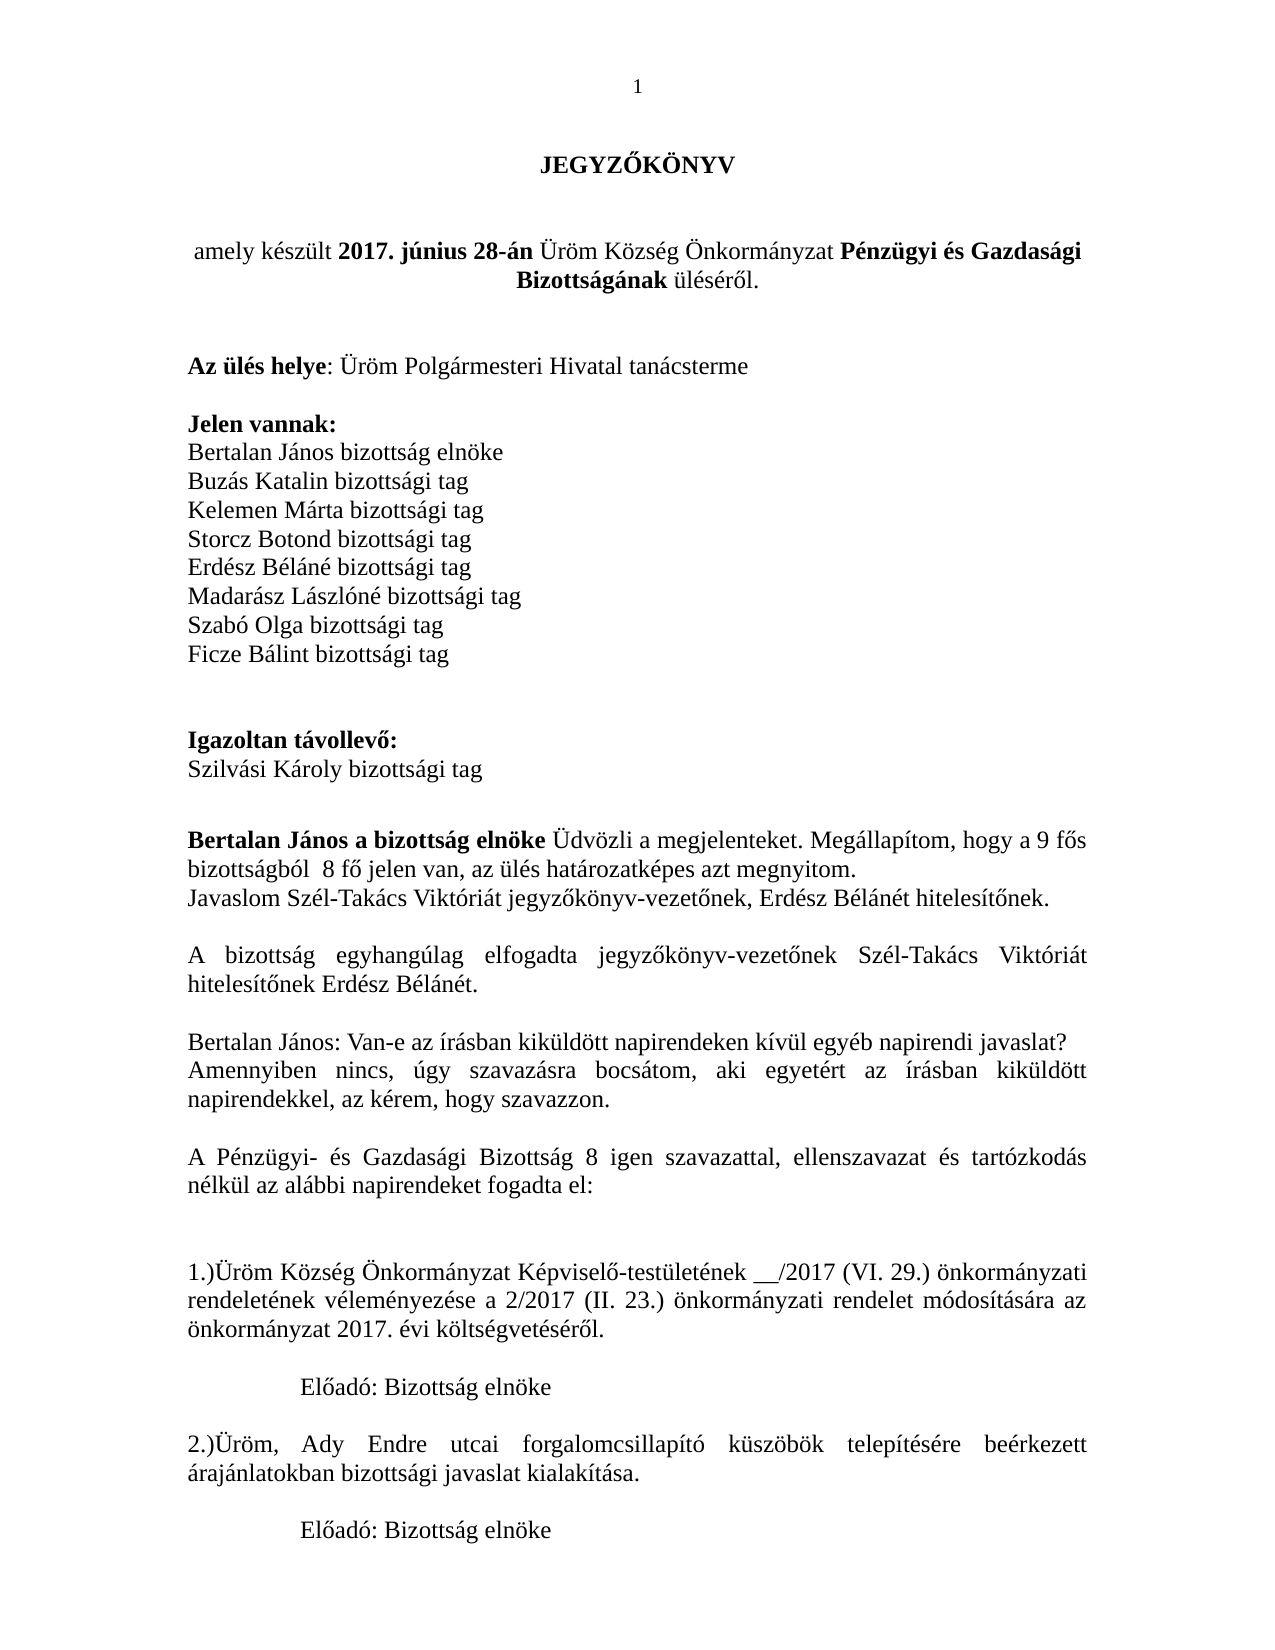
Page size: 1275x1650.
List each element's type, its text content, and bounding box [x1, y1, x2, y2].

text Jelen vannak: [187, 409, 1087, 437]
text Ficze Bálint bizottsági tag [187, 639, 1087, 667]
text A bizottság egyhangúlag elfogadta jegyzőkönyv-vezetőnek Szél-Takács Viktóriát hitelesítőnek Erdész Bélánét. [187, 941, 1087, 998]
text Bertalan János bizottság elnöke [187, 437, 1087, 466]
list Üröm, Ady Endre utcai forgalomcsillapító küszöbök telepítésére beérkezett árajánlatokban bizottsági javaslat kialakítása. [187, 1429, 1087, 1487]
text Előadó: Bizottság elnöke [225, 1372, 1087, 1401]
text Szabó Olga bizottsági tag [187, 610, 1087, 639]
text Erdész Béláné bizottsági tag [187, 552, 1087, 581]
list Üröm Község Önkormányzat Képviselő-testületének __/2017 (VI. 29.) önkormányzati rendeletének véleményezése a 2/2017 (II. 23.) önkormányzati rendelet módosítására az önkormányzat 2017. évi költségvetéséről. [187, 1257, 1087, 1343]
text Madarász Lászlóné bizottsági tag [187, 581, 1087, 610]
subtitle JEGYZŐKÖNYV [187, 150, 1087, 179]
text amely készült 2017. június 28-án Üröm Község Önkormányzat Pénzügyi és Gazdasági Bizottságának üléséről. [187, 236, 1087, 294]
text Amennyiben nincs, úgy szavazásra bocsátom, aki egyetért az írásban kiküldött napirendekkel, az kérem, hogy szavazzon. [187, 1056, 1087, 1113]
text Kelemen Márta bizottsági tag [187, 495, 1087, 524]
text Előadó: Bizottság elnöke [225, 1516, 1087, 1544]
text Buzás Katalin bizottsági tag [187, 466, 1087, 495]
text Javaslom Szél-Takács Viktóriát jegyzőkönyv-vezetőnek, Erdész Bélánét hitelesítőnek. [187, 883, 1087, 912]
subtitle Az ülés helye: Üröm Polgármesteri Hivatal tanácsterme [187, 351, 1087, 380]
text Bertalan János: Van-e az írásban kiküldött napirendeken kívül egyéb napirendi javaslat? [187, 1027, 1087, 1056]
text Bertalan János a bizottság elnöke Üdvözli a megjelenteket. Megállapítom, hogy a 9 fős bizottságból 8 fő jelen van, az ülés határozatképes azt megnyitom. [187, 826, 1087, 883]
text Storcz Botond bizottsági tag [187, 524, 1087, 552]
text Szilvási Károly bizottsági tag [187, 754, 1087, 782]
text A Pénzügyi- és Gazdasági Bizottság 8 igen szavazattal, ellenszavazat és tartózkodás nélkül az alábbi napirendeket fogadta el: [187, 1142, 1087, 1199]
text Igazoltan távollevő: [187, 725, 1087, 754]
